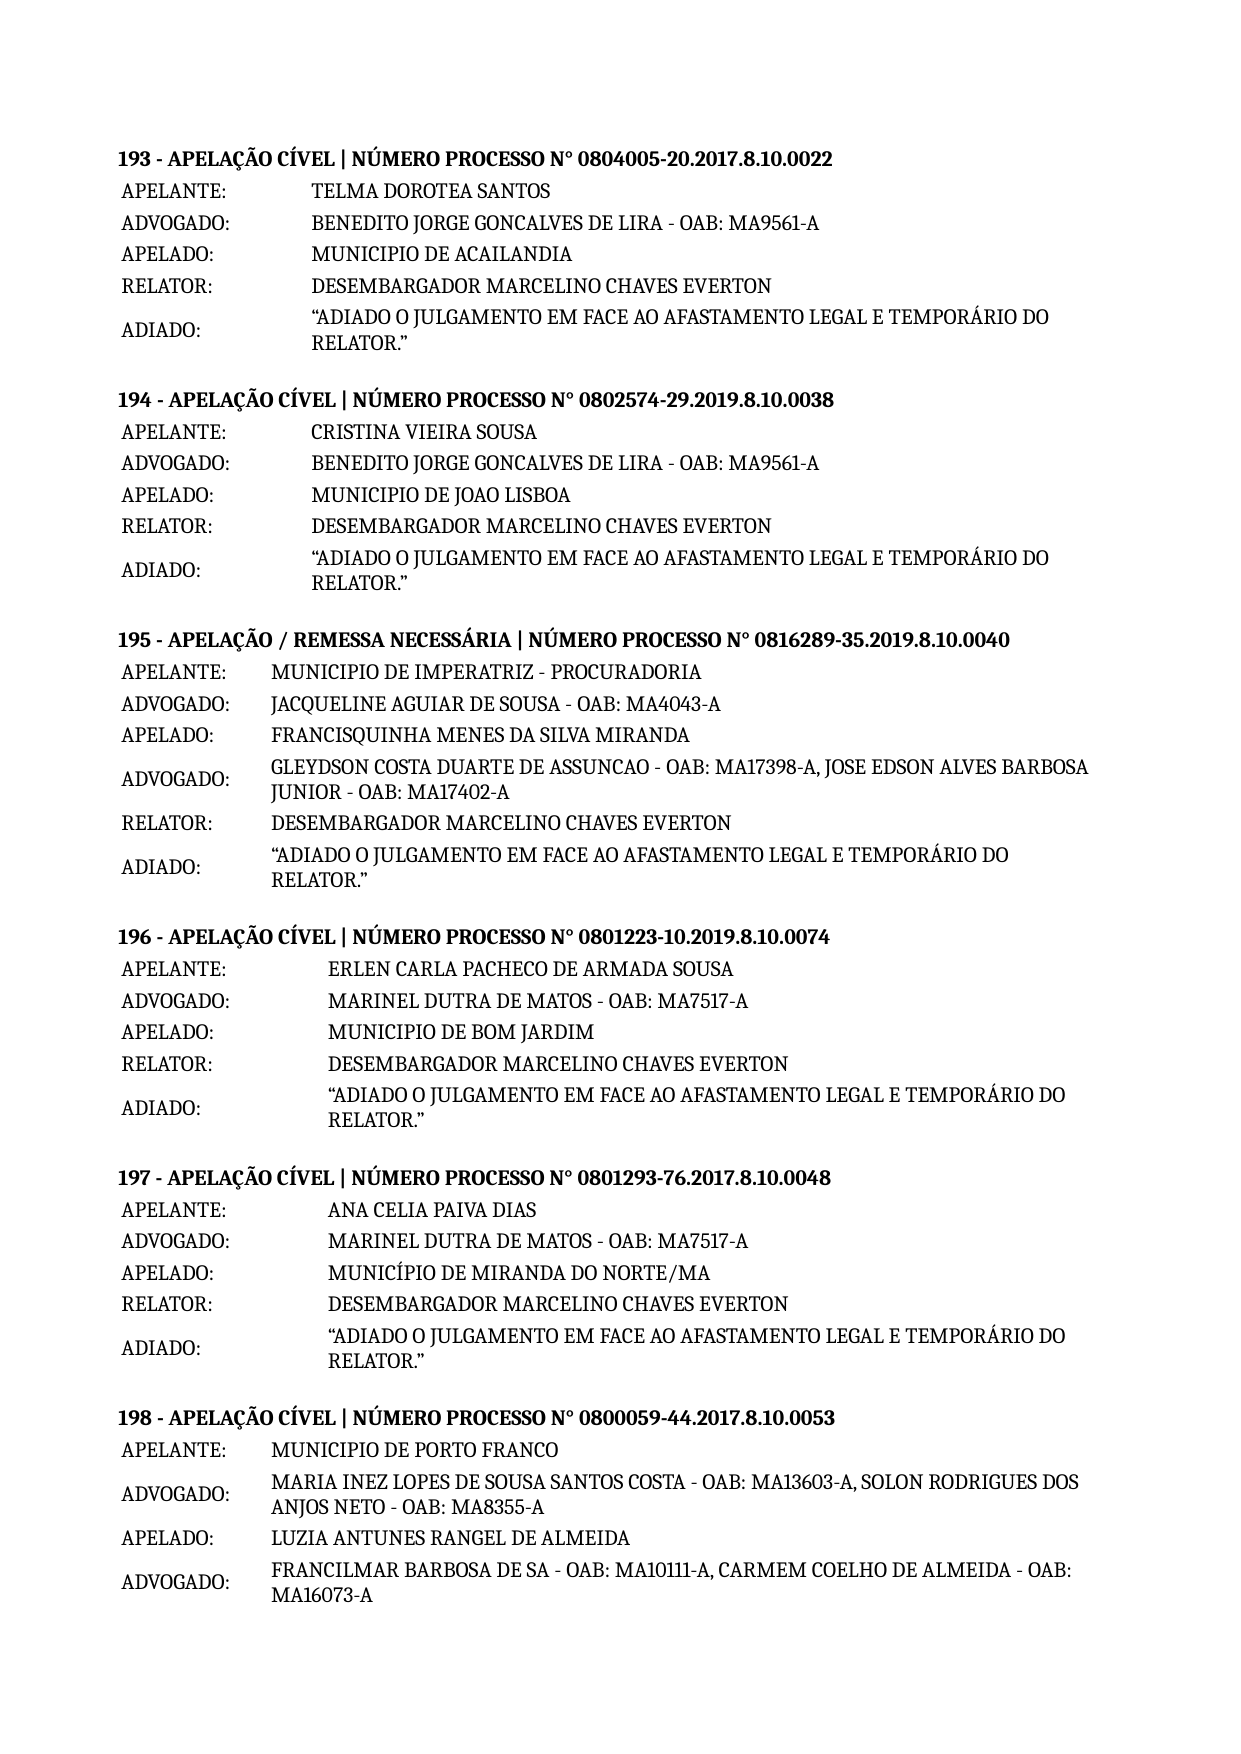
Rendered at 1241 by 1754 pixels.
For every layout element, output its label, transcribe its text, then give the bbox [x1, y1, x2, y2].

table_cell JACQUELINE AGUIAR DE SOUSA - OAB: MA4043-A [268, 688, 1112, 720]
table_header APELANTE: [118, 416, 308, 448]
table_cell GLEYDSON COSTA DUARTE DE ASSUNCAO - OAB: MA17398-A, JOSE EDSON ALVES BARBOSA JUNIOR - OAB: MA17402-A [268, 751, 1112, 808]
table_cell APELADO: [118, 1017, 324, 1048]
table_cell MUNICIPIO DE JOAO LISBOA [308, 479, 1112, 511]
table_cell DESEMBARGADOR MARCELINO CHAVES EVERTON [268, 808, 1112, 839]
table_cell ADVOGADO: [118, 1466, 268, 1523]
table_header ANA CELIA PAIVA DIAS [325, 1194, 1112, 1226]
table_cell APELADO: [118, 1257, 324, 1289]
table_cell MARIA INEZ LOPES DE SOUSA SANTOS COSTA - OAB: MA13603-A, SOLON RODRIGUES DOS ANJOS NETO - OAB: MA8355-A [268, 1466, 1112, 1523]
text 196 - APELAÇÃO CÍVEL | NÚMERO PROCESSO N° 0801223-10.2019.8.10.0074 [118, 925, 1122, 950]
table_cell RELATOR: [118, 270, 308, 302]
table_cell DESEMBARGADOR MARCELINO CHAVES EVERTON [308, 270, 1112, 302]
table_cell “ADIADO O JULGAMENTO EM FACE AO AFASTAMENTO LEGAL E TEMPORÁRIO DO RELATOR.” [268, 839, 1112, 896]
table_cell MARINEL DUTRA DE MATOS - OAB: MA7517-A [325, 1226, 1112, 1257]
table_cell ADVOGADO: [118, 985, 324, 1017]
text 193 - APELAÇÃO CÍVEL | NÚMERO PROCESSO N° 0804005-20.2017.8.10.0022 [118, 147, 1122, 172]
table_header TELMA DOROTEA SANTOS [308, 176, 1112, 207]
table_cell DESEMBARGADOR MARCELINO CHAVES EVERTON [325, 1289, 1112, 1320]
table_cell MUNICIPIO DE BOM JARDIM [325, 1017, 1112, 1048]
table_header APELANTE: [118, 176, 308, 207]
table_header APELANTE: [118, 1435, 268, 1466]
table_header APELANTE: [118, 1194, 324, 1226]
table_header APELANTE: [118, 954, 324, 985]
table_cell ADIADO: [118, 302, 308, 358]
table_cell RELATOR: [118, 1048, 324, 1080]
table_cell BENEDITO JORGE GONCALVES DE LIRA - OAB: MA9561-A [308, 208, 1112, 239]
table_cell ADIADO: [118, 1320, 324, 1377]
table_header APELANTE: [118, 657, 268, 688]
text 197 - APELAÇÃO CÍVEL | NÚMERO PROCESSO N° 0801293-76.2017.8.10.0048 [118, 1165, 1122, 1191]
table_cell ADVOGADO: [118, 751, 268, 808]
table_cell APELADO: [118, 239, 308, 270]
table_cell ADVOGADO: [118, 208, 308, 239]
text 194 - APELAÇÃO CÍVEL | NÚMERO PROCESSO N° 0802574-29.2019.8.10.0038 [118, 387, 1122, 413]
table_cell DESEMBARGADOR MARCELINO CHAVES EVERTON [325, 1048, 1112, 1080]
table_cell LUZIA ANTUNES RANGEL DE ALMEIDA [268, 1523, 1112, 1554]
table_cell ADVOGADO: [118, 688, 268, 720]
table_cell “ADIADO O JULGAMENTO EM FACE AO AFASTAMENTO LEGAL E TEMPORÁRIO DO RELATOR.” [325, 1320, 1112, 1377]
text 195 - APELAÇÃO / REMESSA NECESSÁRIA | NÚMERO PROCESSO N° 0816289-35.2019.8.10.0040 [118, 628, 1122, 653]
table_cell “ADIADO O JULGAMENTO EM FACE AO AFASTAMENTO LEGAL E TEMPORÁRIO DO RELATOR.” [308, 542, 1112, 599]
table_cell ADIADO: [118, 1080, 324, 1136]
table_cell RELATOR: [118, 1289, 324, 1320]
table_cell ADIADO: [118, 542, 308, 599]
table_cell MUNICÍPIO DE MIRANDA DO NORTE/MA [325, 1257, 1112, 1289]
table_header CRISTINA VIEIRA SOUSA [308, 416, 1112, 448]
table_cell ADVOGADO: [118, 1226, 324, 1257]
table_cell RELATOR: [118, 511, 308, 542]
table_cell MARINEL DUTRA DE MATOS - OAB: MA7517-A [325, 985, 1112, 1017]
table_cell ADVOGADO: [118, 448, 308, 479]
table_cell “ADIADO O JULGAMENTO EM FACE AO AFASTAMENTO LEGAL E TEMPORÁRIO DO RELATOR.” [325, 1080, 1112, 1136]
table_cell APELADO: [118, 720, 268, 751]
table_cell APELADO: [118, 1523, 268, 1554]
table_cell APELADO: [118, 479, 308, 511]
table_header MUNICIPIO DE PORTO FRANCO [268, 1435, 1112, 1466]
table_cell RELATOR: [118, 808, 268, 839]
table_header ERLEN CARLA PACHECO DE ARMADA SOUSA [325, 954, 1112, 985]
table_cell FRANCILMAR BARBOSA DE SA - OAB: MA10111-A, CARMEM COELHO DE ALMEIDA - OAB: MA16073-A [268, 1554, 1112, 1611]
table_cell DESEMBARGADOR MARCELINO CHAVES EVERTON [308, 511, 1112, 542]
table_cell ADVOGADO: [118, 1554, 268, 1611]
table_cell FRANCISQUINHA MENES DA SILVA MIRANDA [268, 720, 1112, 751]
table_header MUNICIPIO DE IMPERATRIZ - PROCURADORIA [268, 657, 1112, 688]
table_cell BENEDITO JORGE GONCALVES DE LIRA - OAB: MA9561-A [308, 448, 1112, 479]
table_cell “ADIADO O JULGAMENTO EM FACE AO AFASTAMENTO LEGAL E TEMPORÁRIO DO RELATOR.” [308, 302, 1112, 358]
table_cell ADIADO: [118, 839, 268, 896]
table_cell MUNICIPIO DE ACAILANDIA [308, 239, 1112, 270]
text 198 - APELAÇÃO CÍVEL | NÚMERO PROCESSO N° 0800059-44.2017.8.10.0053 [118, 1406, 1122, 1431]
